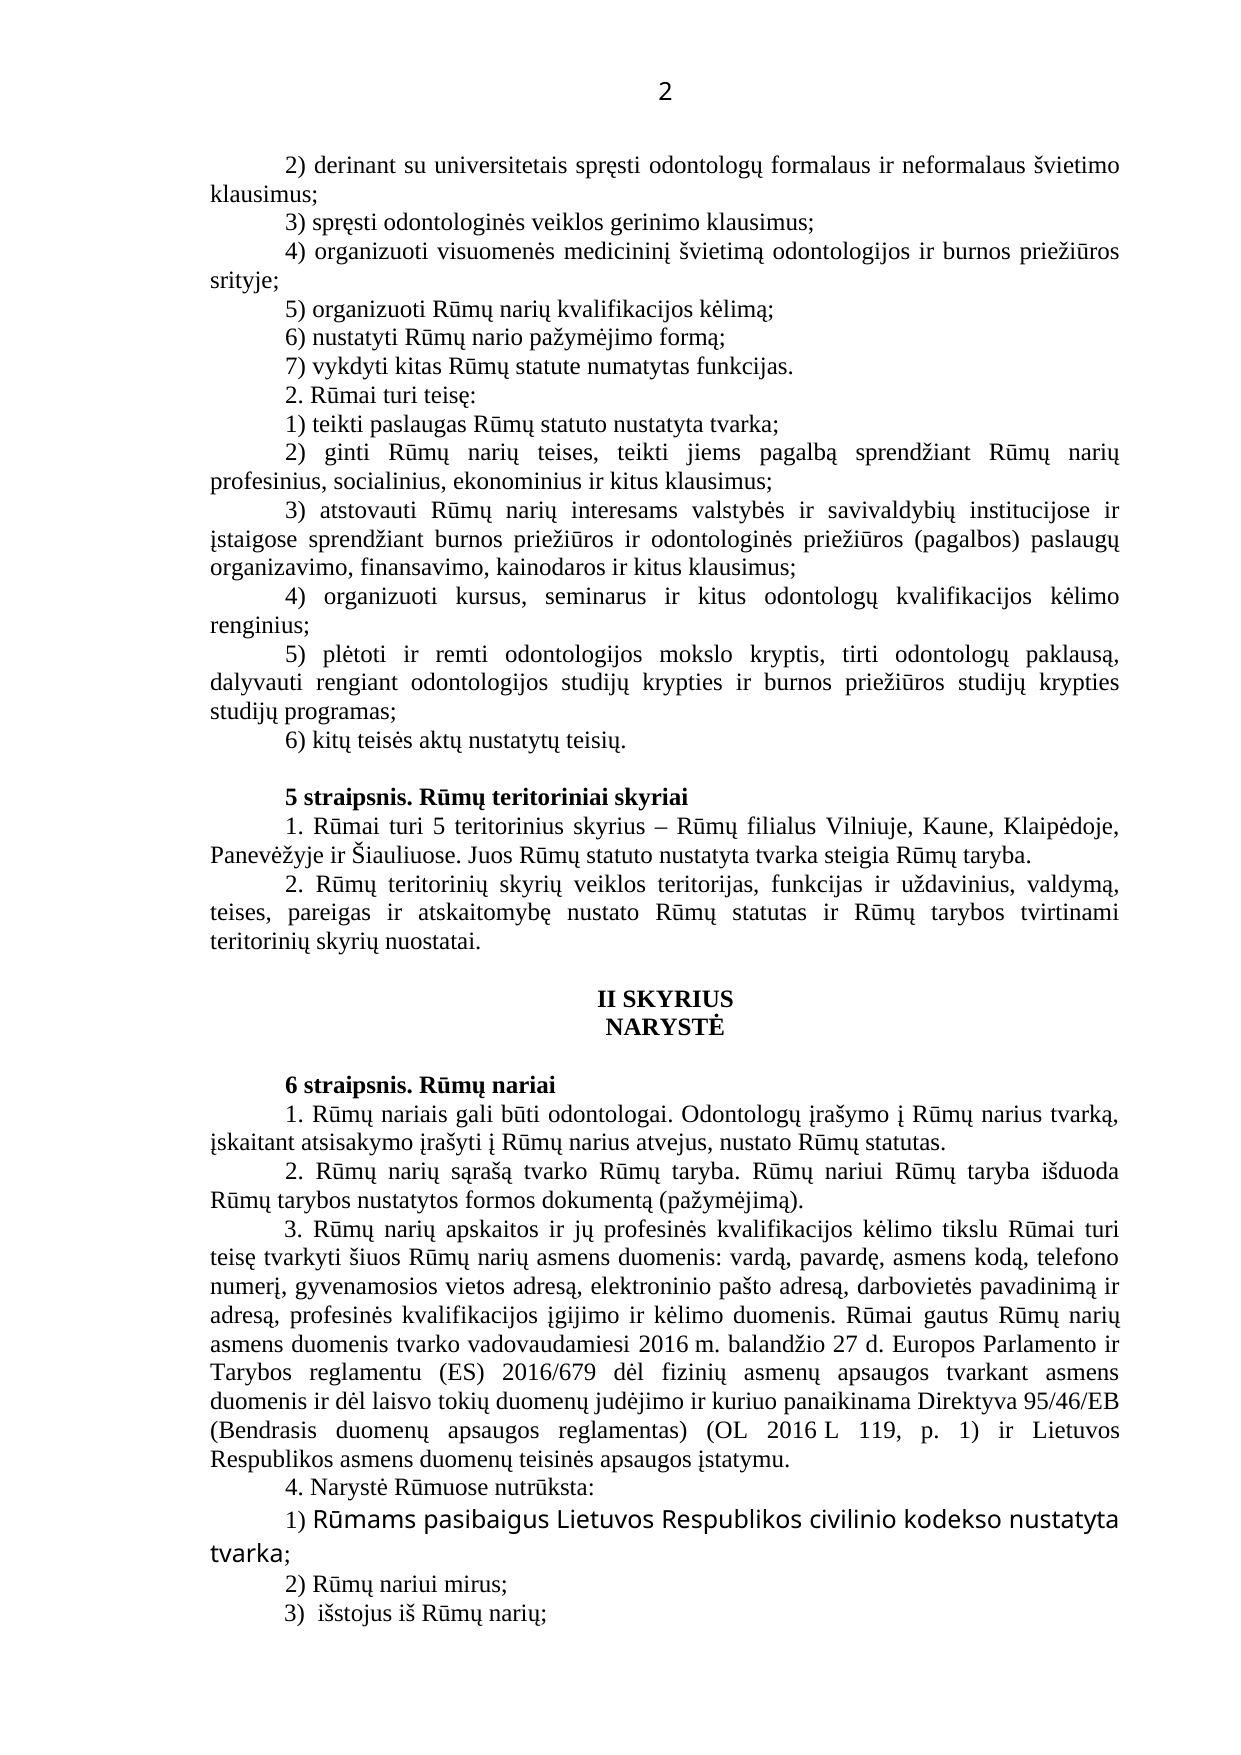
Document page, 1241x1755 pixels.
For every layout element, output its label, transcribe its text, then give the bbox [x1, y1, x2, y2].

text 3) išstojus iš Rūmų narių; [210, 1598, 1120, 1627]
text 3. Rūmų narių apskaitos ir jų profesinės kvalifikacijos kėlimo tikslu Rūmai turi teisę tvarkyti šiuos Rūmų narių asmens duomenis: vardą, pavardę, asmens kodą, telefono numerį, gyvenamosios vietos adresą, elektroninio pašto adresą, darbovietės pavadinimą ir adresą, profesinės kvalifikacijos įgijimo ir kėlimo duomenis. Rūmai gautus Rūmų narių asmens duomenis tvarko vadovaudamiesi 2016 m. balandžio 27 d. Europos Parlamento ir Tarybos reglamentu (ES) 2016/679 dėl fizinių asmenų apsaugos tvarkant asmens duomenis ir dėl laisvo tokių duomenų judėjimo ir kuriuo panaikinama Direktyva 95/46/EB (Bendrasis duomenų apsaugos reglamentas) (OL 2016 L 119, p. 1) ir Lietuvos Respublikos asmens duomenų teisinės apsaugos įstatymu. [210, 1214, 1120, 1472]
text 1) Rūmams pasibaigus Lietuvos Respublikos civilinio kodekso nustatyta tvarka; [210, 1501, 1120, 1569]
text 6 straipsnis. Rūmų nariai [210, 1070, 1120, 1099]
text 4. Narystė Rūmuose nutrūksta: [210, 1472, 1120, 1501]
text 2) derinant su universitetais spręsti odontologų formalaus ir neformalaus švietimo klausimus; [210, 150, 1120, 207]
text 4) organizuoti kursus, seminarus ir kitus odontologų kvalifikacijos kėlimo renginius; [210, 581, 1120, 639]
text 6) kitų teisės aktų nustatytų teisių. [210, 725, 1120, 754]
text 3) spręsti odontologinės veiklos gerinimo klausimus; [210, 207, 1120, 236]
text 6) nustatyti Rūmų nario pažymėjimo formą; [210, 322, 1120, 351]
text 2. Rūmų narių sąrašą tvarko Rūmų taryba. Rūmų nariui Rūmų taryba išduoda Rūmų tarybos nustatytos formos dokumentą (pažymėjimą). [210, 1156, 1120, 1214]
text 4) organizuoti visuomenės medicininį švietimą odontologijos ir burnos priežiūros srityje; [210, 236, 1120, 294]
text 2) Rūmų nariui mirus; [210, 1569, 1120, 1598]
text 1) teikti paslaugas Rūmų statuto nustatyta tvarka; [210, 409, 1120, 437]
text 5 straipsnis. Rūmų teritoriniai skyriai [210, 782, 1120, 811]
text 1. Rūmai turi 5 teritorinius skyrius – Rūmų filialus Vilniuje, Kaune, Klaipėdoje, Panevėžyje ir Šiauliuose. Juos Rūmų statuto nustatyta tvarka steigia Rūmų taryba. [210, 811, 1120, 869]
text 2. Rūmų teritorinių skyrių veiklos teritorijas, funkcijas ir uždavinius, valdymą, teises, pareigas ir atskaitomybę nustato Rūmų statutas ir Rūmų tarybos tvirtinami teritorinių skyrių nuostatai. [210, 869, 1120, 955]
text 7) vykdyti kitas Rūmų statute numatytas funkcijas. [210, 351, 1120, 380]
text 2) ginti Rūmų narių teises, teikti jiems pagalbą sprendžiant Rūmų narių profesinius, socialinius, ekonominius ir kitus klausimus; [210, 437, 1120, 495]
text 3) atstovauti Rūmų narių interesams valstybės ir savivaldybių institucijose ir įstaigose sprendžiant burnos priežiūros ir odontologinės priežiūros (pagalbos) paslaugų organizavimo, finansavimo, kainodaros ir kitus klausimus; [210, 495, 1120, 581]
text 5) plėtoti ir remti odontologijos mokslo kryptis, tirti odontologų paklausą, dalyvauti rengiant odontologijos studijų krypties ir burnos priežiūros studijų krypties studijų programas; [210, 639, 1120, 725]
text 5) organizuoti Rūmų narių kvalifikacijos kėlimą; [210, 294, 1120, 322]
text II SKYRIUS [210, 984, 1120, 1012]
text 1. Rūmų nariais gali būti odontologai. Odontologų įrašymo į Rūmų narius tvarką, įskaitant atsisakymo įrašyti į Rūmų narius atvejus, nustato Rūmų statutas. [210, 1099, 1120, 1156]
text 2. Rūmai turi teisę: [210, 380, 1120, 409]
text NARYSTĖ [210, 1012, 1120, 1041]
